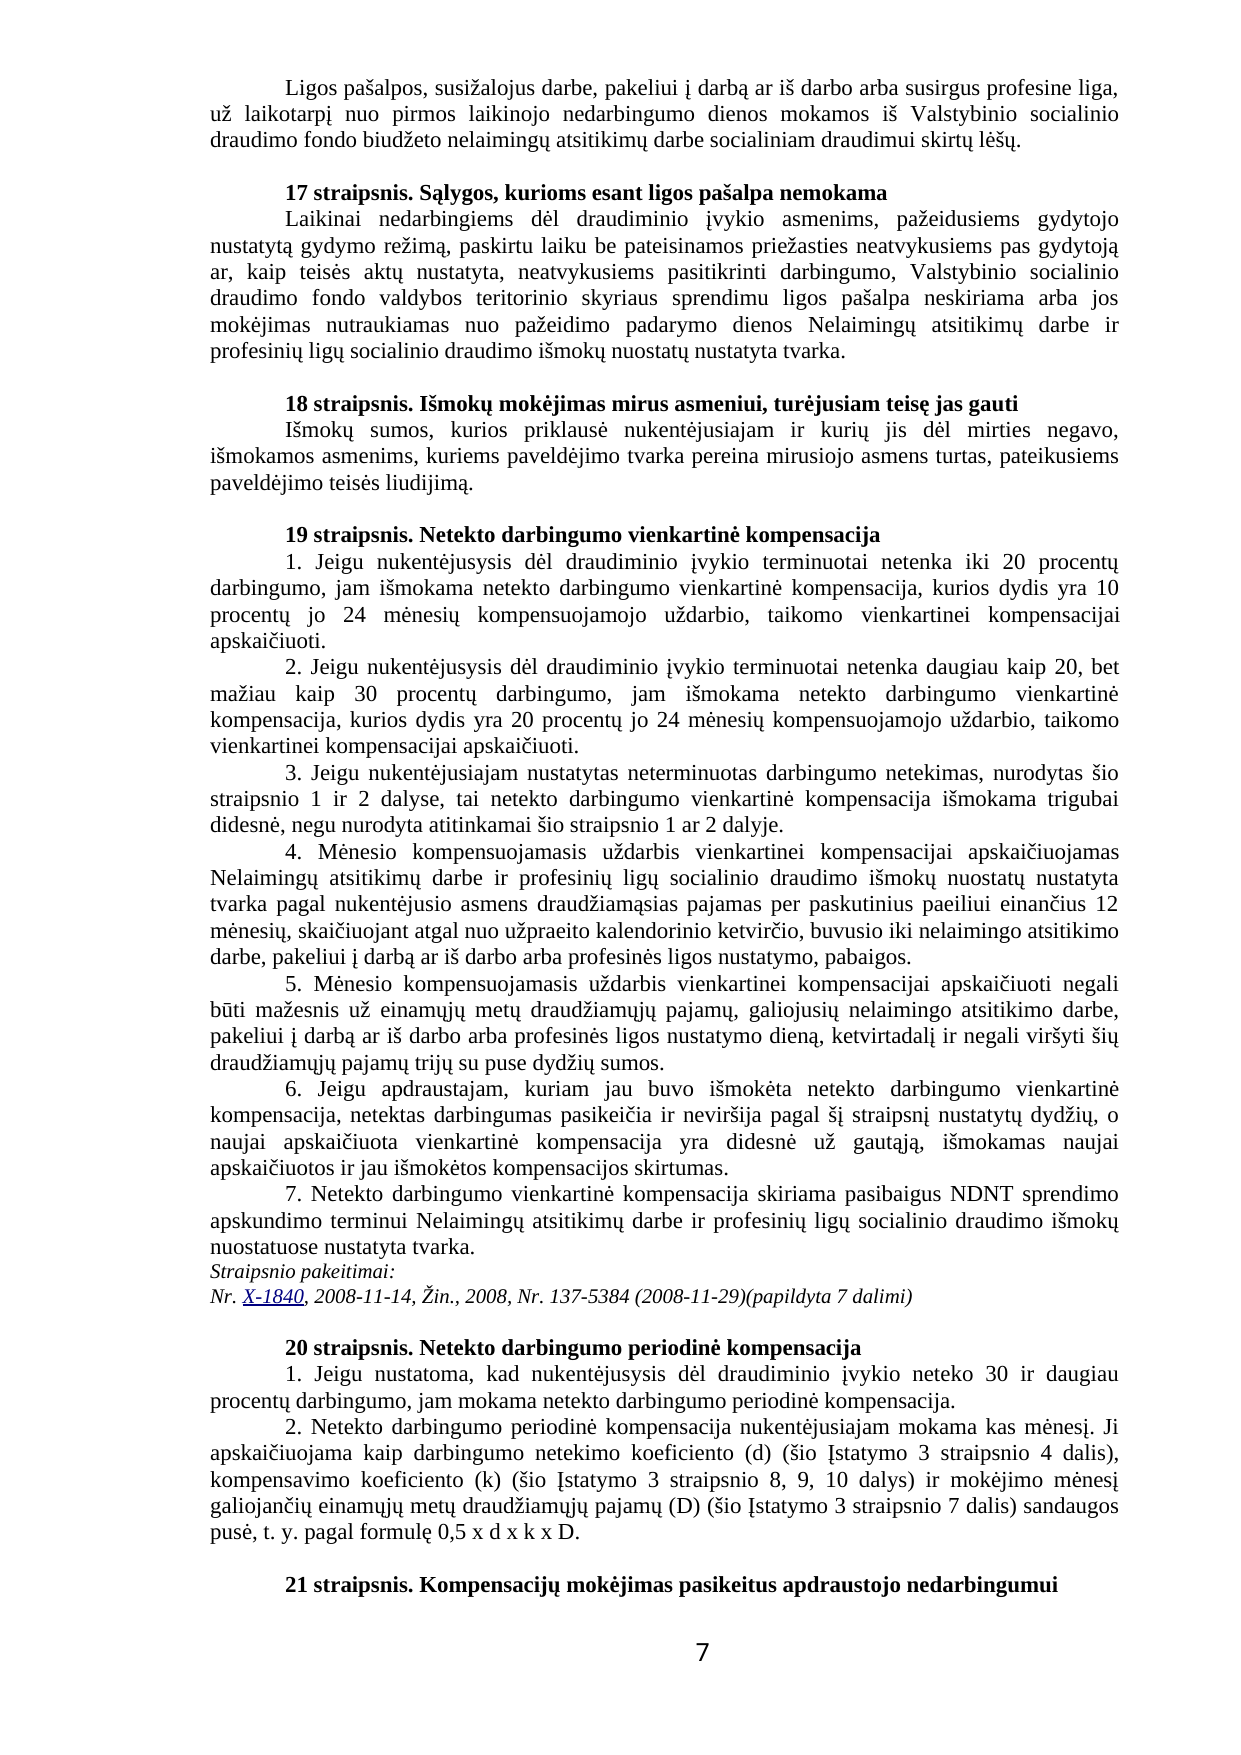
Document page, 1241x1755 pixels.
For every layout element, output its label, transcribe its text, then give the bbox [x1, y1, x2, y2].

text 6. Jeigu apdraustajam, kuriam jau buvo išmokėta netekto darbingumo vienkartinė kompensacija, netektas darbingumas pasikeičia ir neviršija pagal šį straipsnį nustatytų dydžių, o naujai apskaičiuota vienkartinė kompensacija yra didesnė už gautąją, išmokamas naujai apskaičiuotos ir jau išmokėtos kompensacijos skirtumas. [210, 1075, 1120, 1180]
text Ligos pašalpos, susižalojus darbe, pakeliui į darbą ar iš darbo arba susirgus profesine liga, už laikotarpį nuo pirmos laikinojo nedarbingumo dienos mokamos iš Valstybinio socialinio draudimo fondo biudžeto nelaimingų atsitikimų darbe socialiniam draudimui skirtų lėšų. [210, 73, 1120, 153]
text 4. Mėnesio kompensuojamasis uždarbis vienkartinei kompensacijai apskaičiuojamas Nelaimingų atsitikimų darbe ir profesinių ligų socialinio draudimo išmokų nuostatų nustatyta tvarka pagal nukentėjusio asmens draudžiamąsias pajamas per paskutinius paeiliui einančius 12 mėnesių, skaičiuojant atgal nuo užpraeito kalendorinio ketvirčio, buvusio iki nelaimingo atsitikimo darbe, pakeliui į darbą ar iš darbo arba profesinės ligos nustatymo, pabaigos. [210, 838, 1120, 969]
text 20 straipsnis. Netekto darbingumo periodinė kompensacija [210, 1334, 1120, 1360]
text 5. Mėnesio kompensuojamasis uždarbis vienkartinei kompensacijai apskaičiuoti negali būti mažesnis už einamųjų metų draudžiamųjų pajamų, galiojusių nelaimingo atsitikimo darbe, pakeliui į darbą ar iš darbo arba profesinės ligos nustatymo dieną, ketvirtadalį ir negali viršyti šių draudžiamųjų pajamų trijų su puse dydžių sumos. [210, 969, 1120, 1075]
text 2. Netekto darbingumo periodinė kompensacija nukentėjusiajam mokama kas mėnesį. Ji apskaičiuojama kaip darbingumo netekimo koeficiento (d) (šio Įstatymo 3 straipsnio 4 dalis), kompensavimo koeficiento (k) (šio Įstatymo 3 straipsnio 8, 9, 10 dalys) ir mokėjimo mėnesį galiojančių einamųjų metų draudžiamųjų pajamų (D) (šio Įstatymo 3 straipsnio 7 dalis) sandaugos pusė, t. y. pagal formulę 0,5 x d x k x D. [210, 1413, 1120, 1545]
text 18 straipsnis. Išmokų mokėjimas mirus asmeniui, turėjusiam teisę jas gauti [210, 390, 1120, 416]
text 1. Jeigu nukentėjusysis dėl draudiminio įvykio terminuotai netenka iki 20 procentų darbingumo, jam išmokama netekto darbingumo vienkartinė kompensacija, kurios dydis yra 10 procentų jo 24 mėnesių kompensuojamojo uždarbio, taikomo vienkartinei kompensacijai apskaičiuoti. [210, 548, 1120, 653]
text 7. Netekto darbingumo vienkartinė kompensacija skiriama pasibaigus NDNT sprendimo apskundimo terminui Nelaimingų atsitikimų darbe ir profesinių ligų socialinio draudimo išmokų nuostatuose nustatyta tvarka. [210, 1180, 1120, 1259]
text Išmokų sumos, kurios priklausė nukentėjusiajam ir kurių jis dėl mirties negavo, išmokamos asmenims, kuriems paveldėjimo tvarka pereina mirusiojo asmens turtas, pateikusiems paveldėjimo teisės liudijimą. [210, 416, 1120, 495]
text 17 straipsnis. Sąlygos, kurioms esant ligos pašalpa nemokama [210, 179, 1120, 205]
text 19 straipsnis. Netekto darbingumo vienkartinė kompensacija [210, 522, 1120, 548]
text 3. Jeigu nukentėjusiajam nustatytas neterminuotas darbingumo netekimas, nurodytas šio straipsnio 1 ir 2 dalyse, tai netekto darbingumo vienkartinė kompensacija išmokama trigubai didesnė, negu nurodyta atitinkamai šio straipsnio 1 ar 2 dalyje. [210, 759, 1120, 838]
text Straipsnio pakeitimai: [210, 1259, 1120, 1283]
text 21 straipsnis. Kompensacijų mokėjimas pasikeitus apdraustojo nedarbingumui [210, 1571, 1120, 1597]
text 2. Jeigu nukentėjusysis dėl draudiminio įvykio terminuotai netenka daugiau kaip 20, bet mažiau kaip 30 procentų darbingumo, jam išmokama netekto darbingumo vienkartinė kompensacija, kurios dydis yra 20 procentų jo 24 mėnesių kompensuojamojo uždarbio, taikomo vienkartinei kompensacijai apskaičiuoti. [210, 653, 1120, 759]
text Nr. X-1840, 2008-11-14, Žin., 2008, Nr. 137-5384 (2008-11-29)(papildyta 7 dalimi) [210, 1283, 1120, 1308]
text Laikinai nedarbingiems dėl draudiminio įvykio asmenims, pažeidusiems gydytojo nustatytą gydymo režimą, paskirtu laiku be pateisinamos priežasties neatvykusiems pas gydytoją ar, kaip teisės aktų nustatyta, neatvykusiems pasitikrinti darbingumo, Valstybinio socialinio draudimo fondo valdybos teritorinio skyriaus sprendimu ligos pašalpa neskiriama arba jos mokėjimas nutraukiamas nuo pažeidimo padarymo dienos Nelaimingų atsitikimų darbe ir profesinių ligų socialinio draudimo išmokų nuostatų nustatyta tvarka. [210, 205, 1120, 363]
text 1. Jeigu nustatoma, kad nukentėjusysis dėl draudiminio įvykio neteko 30 ir daugiau procentų darbingumo, jam mokama netekto darbingumo periodinė kompensacija. [210, 1360, 1120, 1413]
